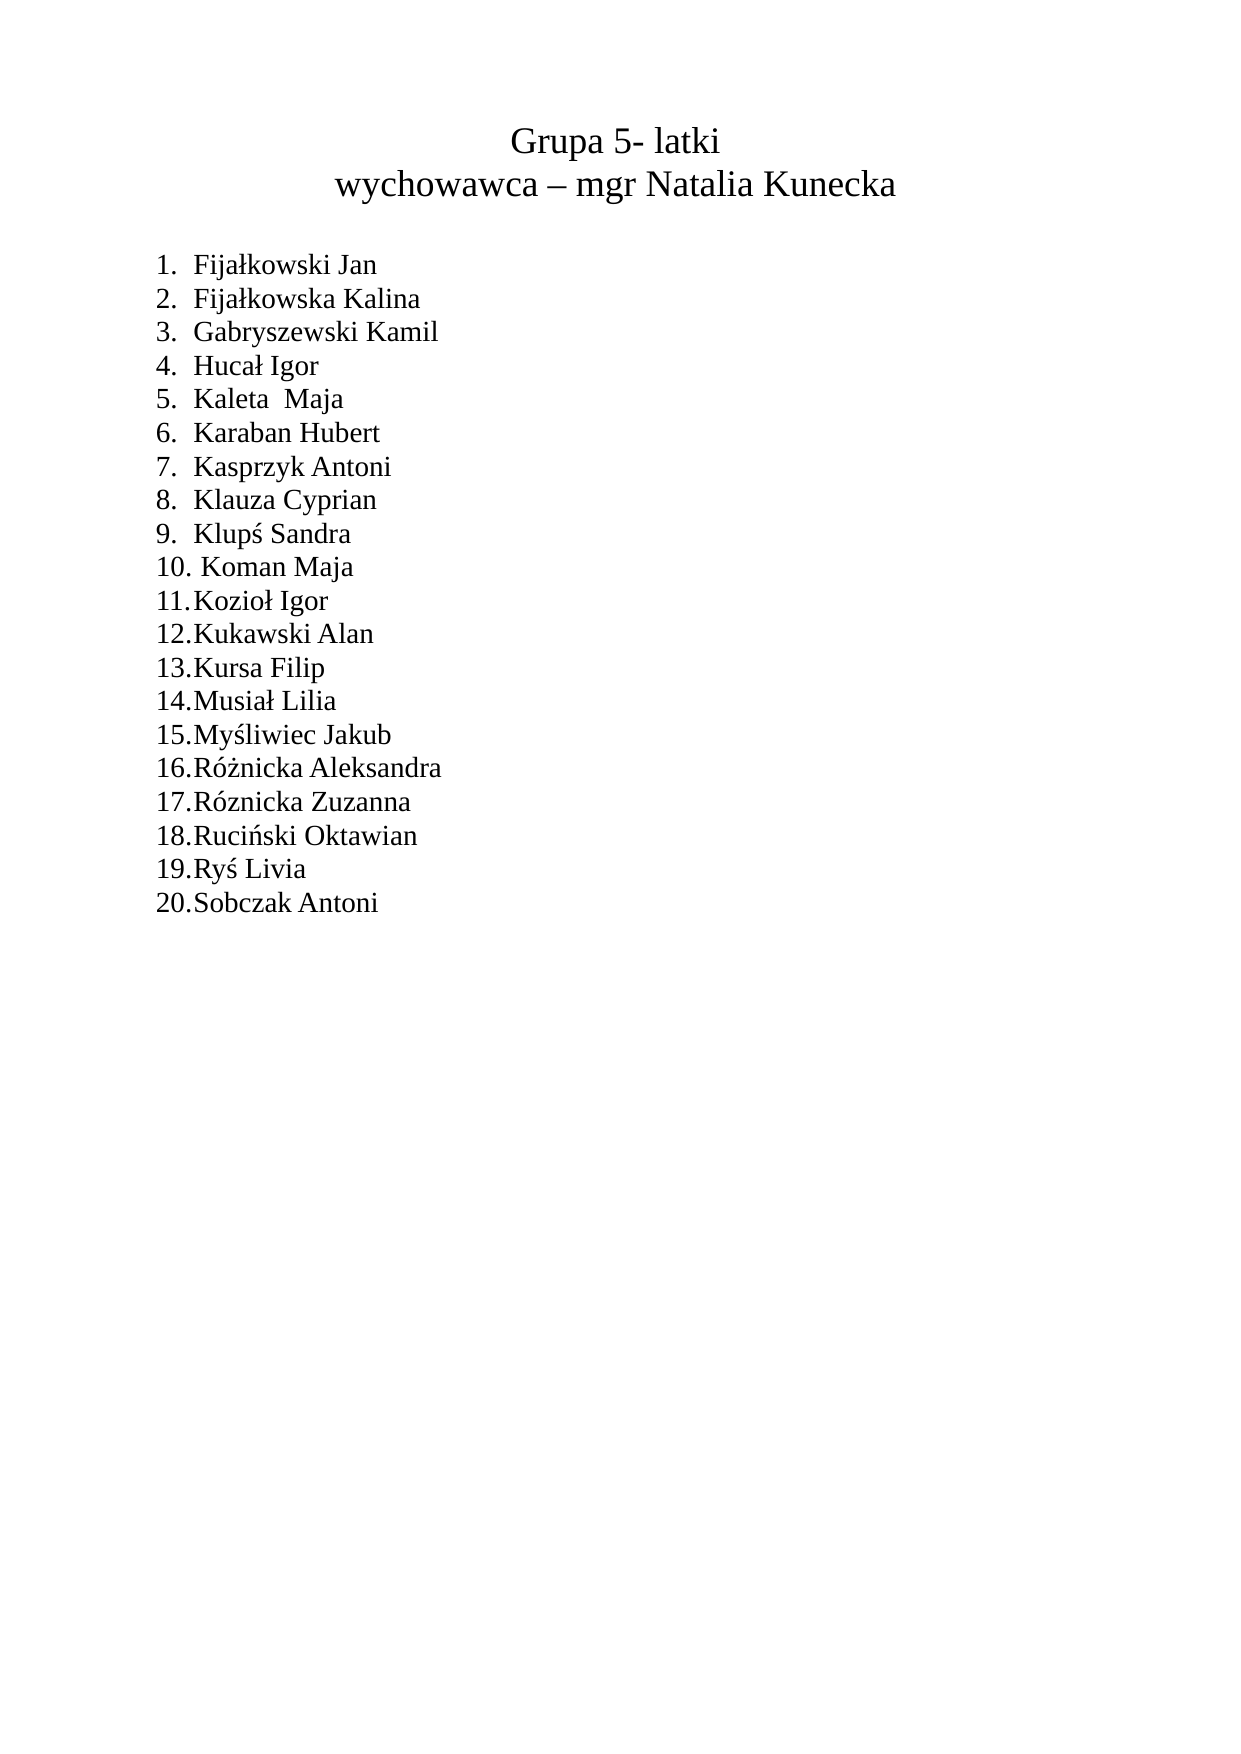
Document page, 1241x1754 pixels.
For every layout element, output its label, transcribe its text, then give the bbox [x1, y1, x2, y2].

list Ryś Livia [156, 851, 1122, 885]
list Musiał Lilia [156, 683, 1122, 717]
list Różnicka Aleksandra [156, 751, 1122, 784]
list Kasprzyk Antoni [156, 449, 1122, 482]
list Sobczak Antoni [156, 885, 1122, 918]
list Kaleta Maja [156, 382, 1122, 415]
text wychowawca – mgr Natalia Kunecka [118, 161, 1122, 204]
list Ruciński Oktawian [156, 818, 1122, 851]
list Hucał Igor [156, 348, 1122, 382]
list Kukawski Alan [156, 616, 1122, 650]
list Karaban Hubert [156, 415, 1122, 449]
list Fijałkowska Kalina [156, 281, 1122, 314]
list Gabryszewski Kamil [156, 314, 1122, 348]
list Klupś Sandra [156, 516, 1122, 549]
list Koman Maja [156, 549, 1122, 583]
text Grupa 5- latki [118, 118, 1122, 161]
list Kursa Filip [156, 650, 1122, 683]
list Klauza Cyprian [156, 482, 1122, 516]
list Kozioł Igor [156, 583, 1122, 616]
list Róznicka Zuzanna [156, 784, 1122, 818]
list Fijałkowski Jan [156, 247, 1122, 281]
list Myśliwiec Jakub [156, 717, 1122, 751]
